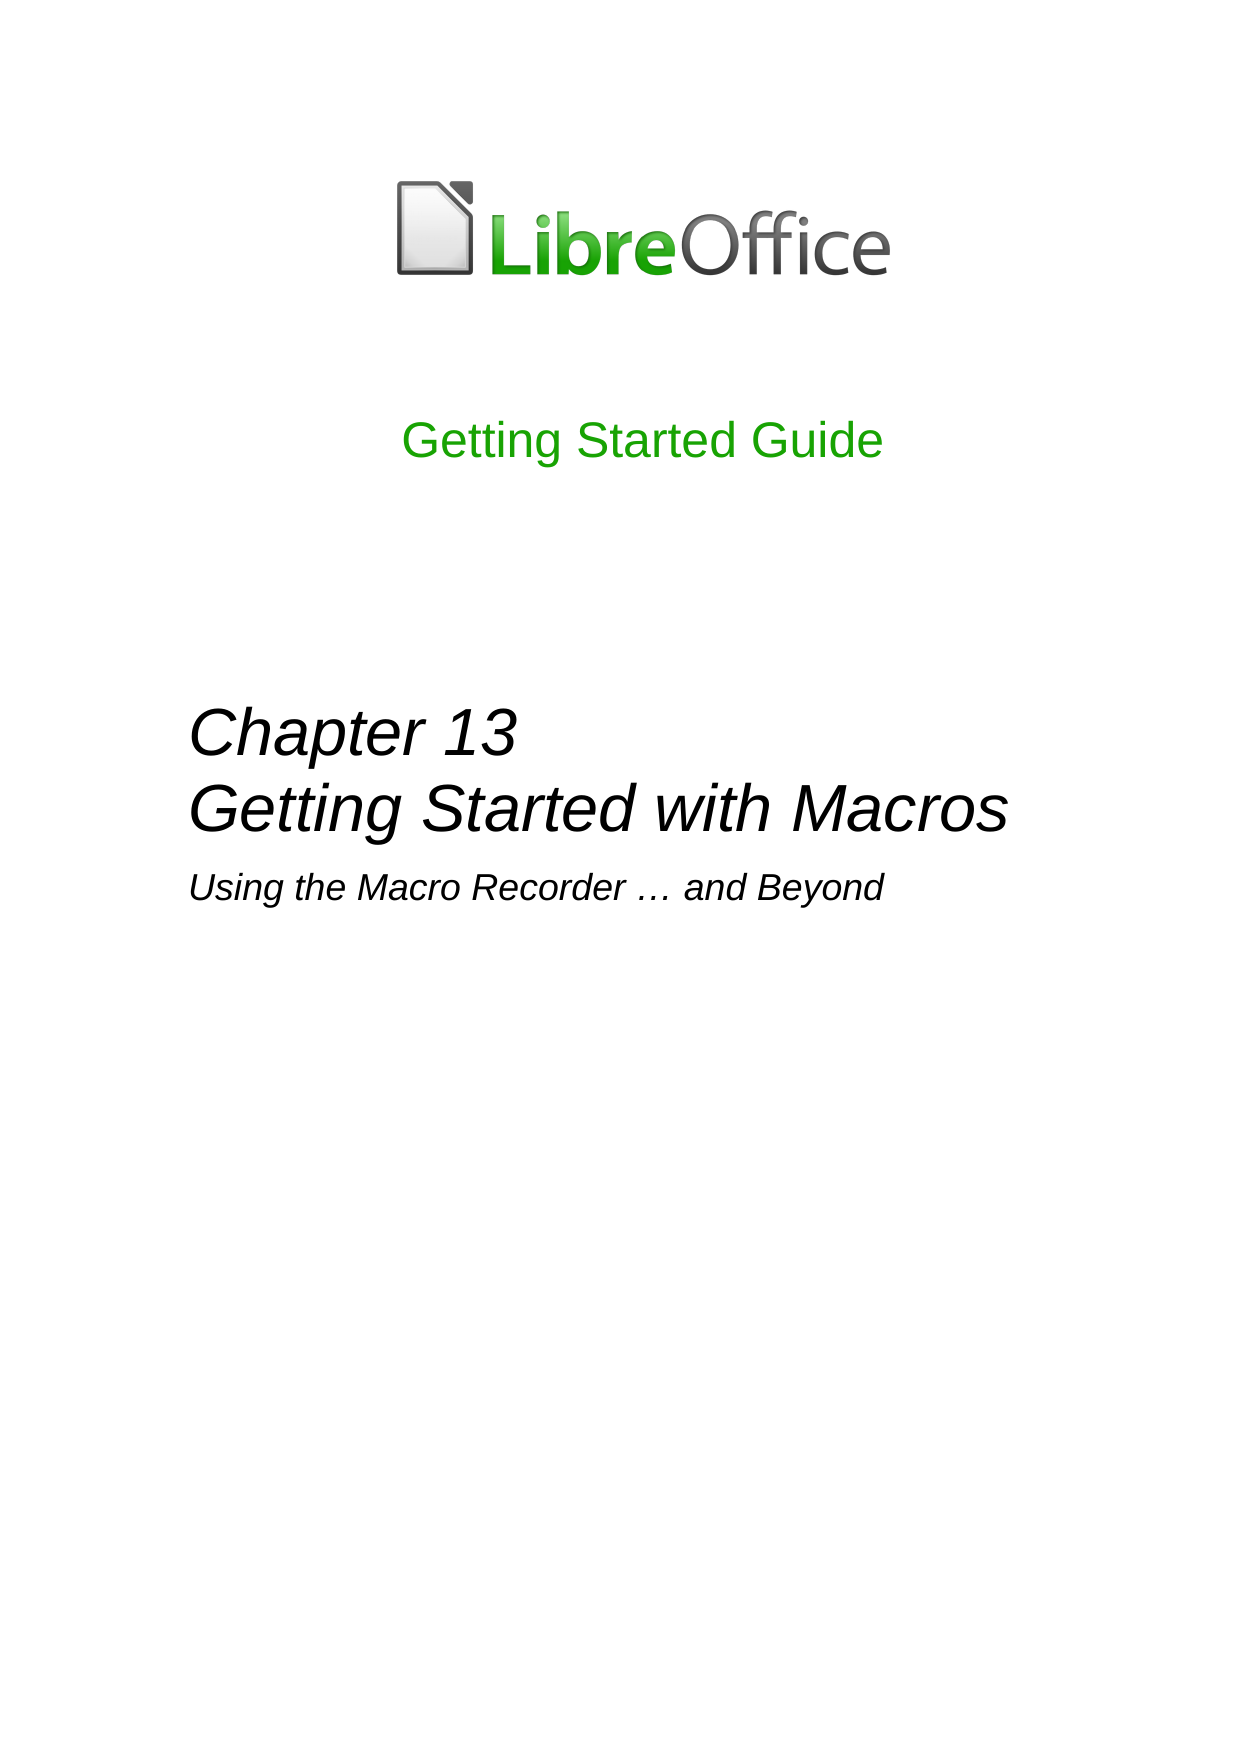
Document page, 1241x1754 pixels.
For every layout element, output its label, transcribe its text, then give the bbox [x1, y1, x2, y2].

subtitle Using the Macro Recorder … and Beyond [188, 866, 1098, 909]
text Getting Started Guide [188, 410, 1098, 468]
title Chapter 13 Getting Started with Macros [188, 693, 1098, 846]
picture [392, 177, 893, 282]
